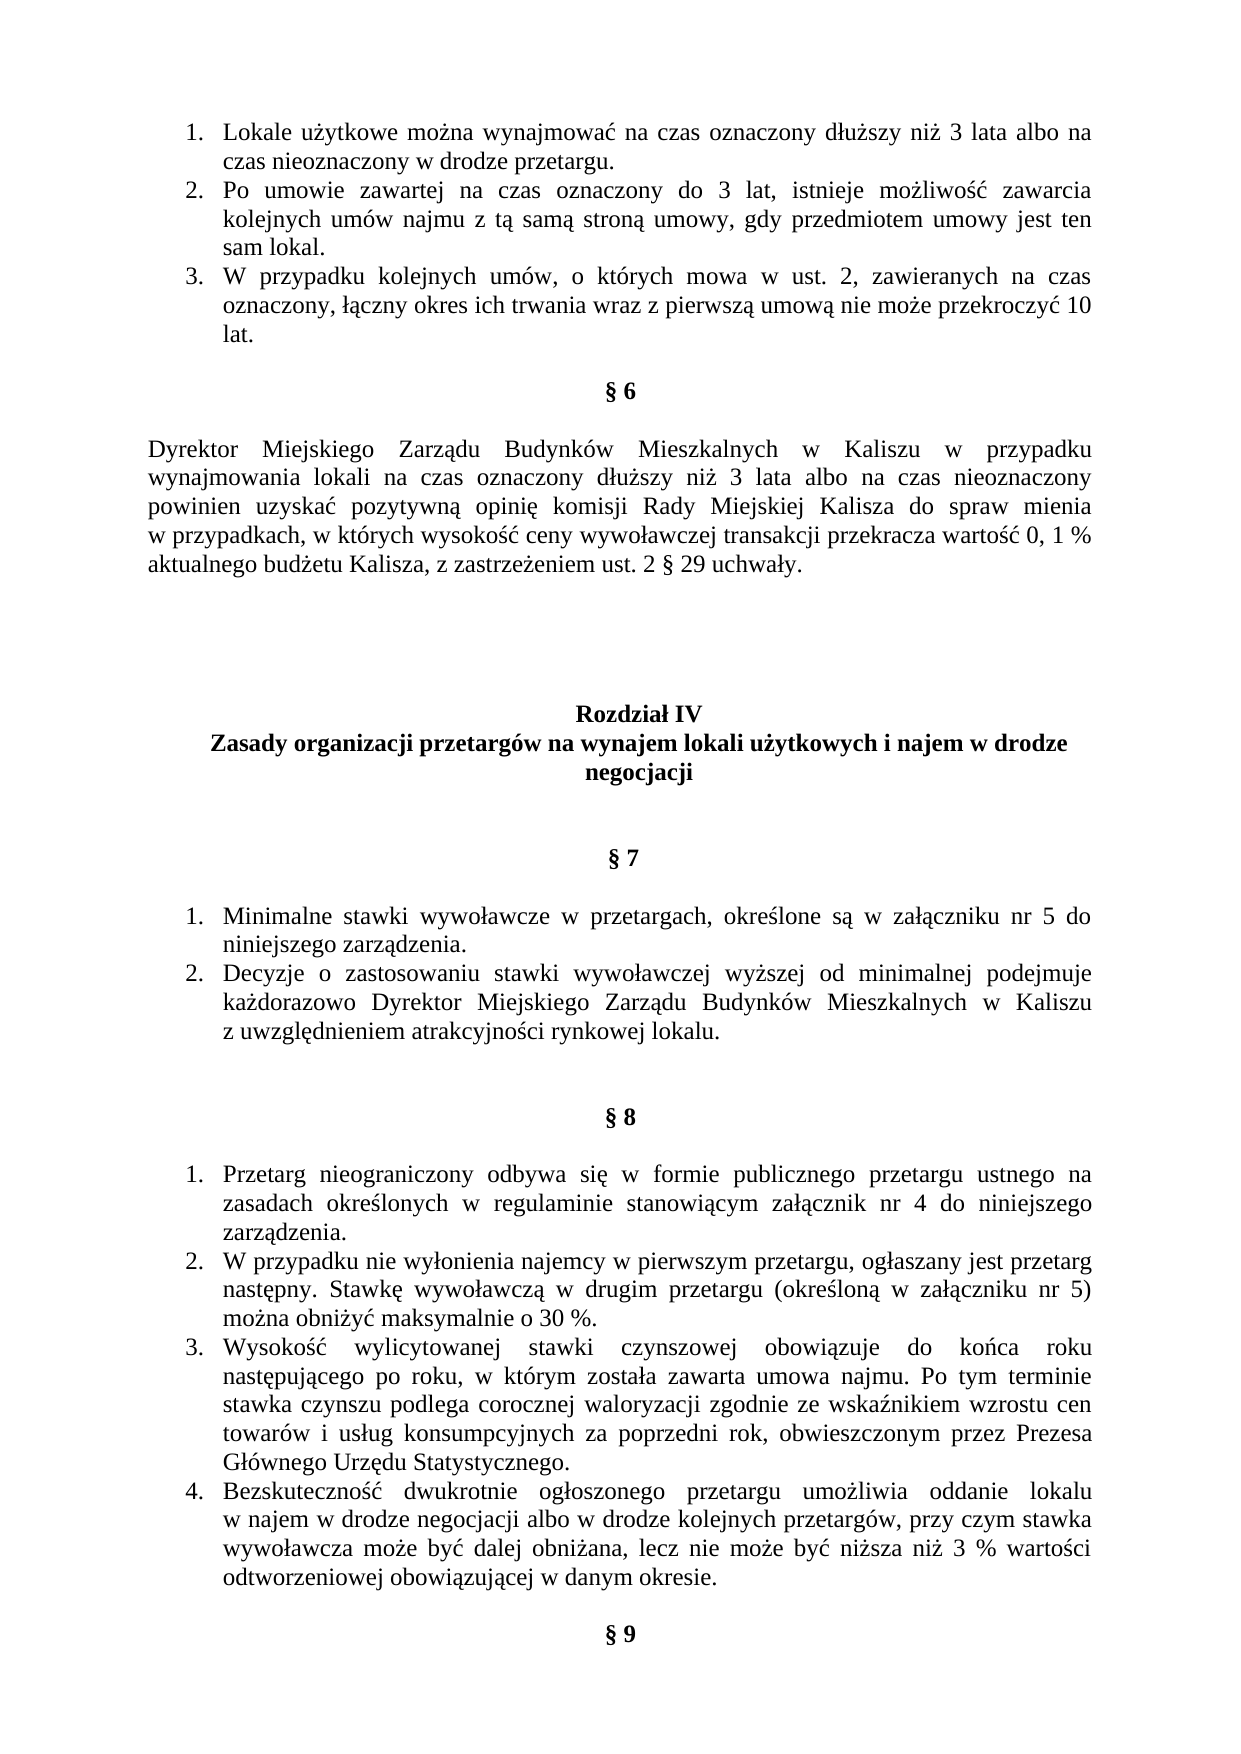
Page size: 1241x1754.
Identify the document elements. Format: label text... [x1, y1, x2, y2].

text Zasady organizacji przetargów na wynajem lokali użytkowych i najem w drodze negocjacji [185, 728, 1093, 786]
text § 6 [148, 376, 1093, 405]
list Przetarg nieograniczony odbywa się w formie publicznego przetargu ustnego na zasadach określonych w regulaminie stanowiącym załącznik nr 4 do niniejszego zarządzenia. [185, 1159, 1093, 1246]
list Wysokość wylicytowanej stawki czynszowej obowiązuje do końca roku następującego po roku, w którym została zawarta umowa najmu. Po tym terminie stawka czynszu podlega corocznej waloryzacji zgodnie ze wskaźnikiem wzrostu cen towarów i usług konsumpcyjnych za poprzedni rok, obwieszczonym przez Prezesa Głównego Urzędu Statystycznego. [185, 1332, 1093, 1476]
text Rozdział IV [185, 699, 1093, 728]
list Decyzje o zastosowaniu stawki wywoławczej wyższej od minimalnej podejmuje każdorazowo Dyrektor Miejskiego Zarządu Budynków Mieszkalnych w Kaliszu z uwzględnieniem atrakcyjności rynkowej lokalu. [185, 958, 1093, 1044]
text § 9 [148, 1619, 1093, 1648]
list Minimalne stawki wywoławcze w przetargach, określone są w załączniku nr 5 do niniejszego zarządzenia. [185, 901, 1093, 958]
text § 8 [148, 1102, 1093, 1131]
list Bezskuteczność dwukrotnie ogłoszonego przetargu umożliwia oddanie lokalu w najem w drodze negocjacji albo w drodze kolejnych przetargów, przy czym stawka wywoławcza może być dalej obniżana, lecz nie może być niższa niż 3 % wartości odtworzeniowej obowiązującej w danym okresie. [185, 1476, 1093, 1591]
list Po umowie zawartej na czas oznaczony do 3 lat, istnieje możliwość zawarcia kolejnych umów najmu z tą samą stroną umowy, gdy przedmiotem umowy jest ten sam lokal. [185, 175, 1093, 261]
list W przypadku kolejnych umów, o których mowa w ust. 2, zawieranych na czas oznaczony, łączny okres ich trwania wraz z pierwszą umową nie może przekroczyć 10 lat. [185, 261, 1093, 347]
text § 7 [148, 843, 1093, 872]
list Lokale użytkowe można wynajmować na czas oznaczony dłuższy niż 3 lata albo na czas nieoznaczony w drodze przetargu. [185, 117, 1093, 175]
list W przypadku nie wyłonienia najemcy w pierwszym przetargu, ogłaszany jest przetarg następny. Stawkę wywoławczą w drugim przetargu (określoną w załączniku nr 5) można obniżyć maksymalnie o 30 %. [185, 1246, 1093, 1332]
text Dyrektor Miejskiego Zarządu Budynków Mieszkalnych w Kaliszu w przypadku wynajmowania lokali na czas oznaczony dłuższy niż 3 lata albo na czas nieoznaczony powinien uzyskać pozytywną opinię komisji Rady Miejskiej Kalisza do spraw mienia w przypadkach, w których wysokość ceny wywoławczej transakcji przekracza wartość 0, 1 % aktualnego budżetu Kalisza, z zastrzeżeniem ust. 2 § 29 uchwały. [148, 434, 1093, 577]
